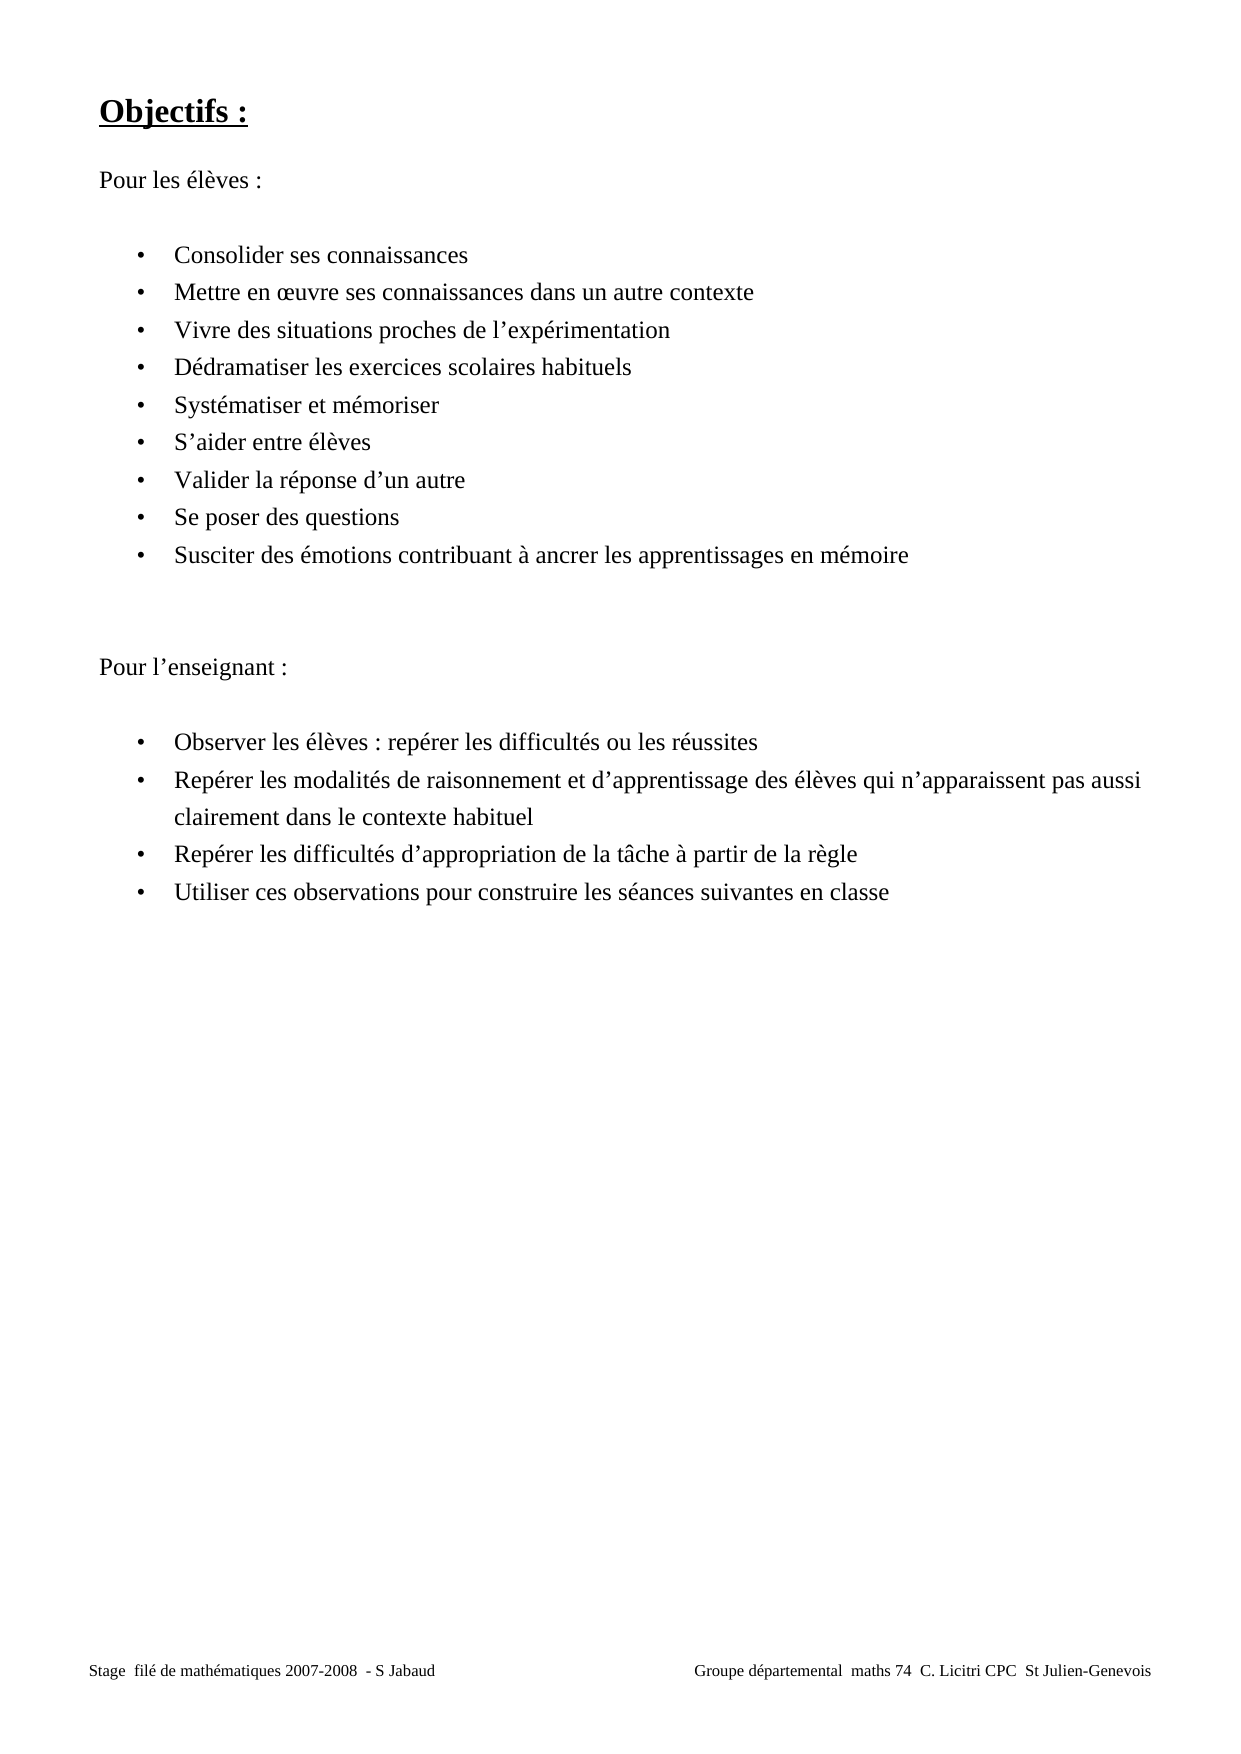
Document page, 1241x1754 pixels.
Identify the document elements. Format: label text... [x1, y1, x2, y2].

text • Susciter des émotions contribuant à ancrer les apprentissages en mémoire [136, 540, 1154, 568]
text • Valider la réponse d’un autre [136, 465, 1154, 493]
text • Se poser des questions [136, 502, 1154, 531]
text • Observer les élèves : repérer les difficultés ou les réussites [136, 727, 1154, 756]
text Pour les élèves : [99, 165, 1154, 193]
text • Repérer les difficultés d’appropriation de la tâche à partir de la règle [136, 839, 1154, 868]
text • Consolider ses connaissances [136, 240, 1154, 268]
text • Dédramatiser les exercices scolaires habituels [136, 352, 1154, 381]
text • Repérer les modalités de raisonnement et d’apprentissage des élèves qui n’apparaissent pas aussi clairement dans le contexte habituel [136, 765, 1146, 831]
text • Mettre en œuvre ses connaissances dans un autre contexte [136, 277, 1154, 306]
text • Systématiser et mémoriser [136, 390, 1154, 418]
text • Utiliser ces observations pour construire les séances suivantes en classe [136, 877, 1154, 906]
text • S’aider entre élèves [136, 427, 1154, 456]
text Objectifs : [99, 92, 1154, 130]
text Pour l’enseignant : [99, 652, 1154, 681]
text • Vivre des situations proches de l’expérimentation [136, 315, 1154, 343]
